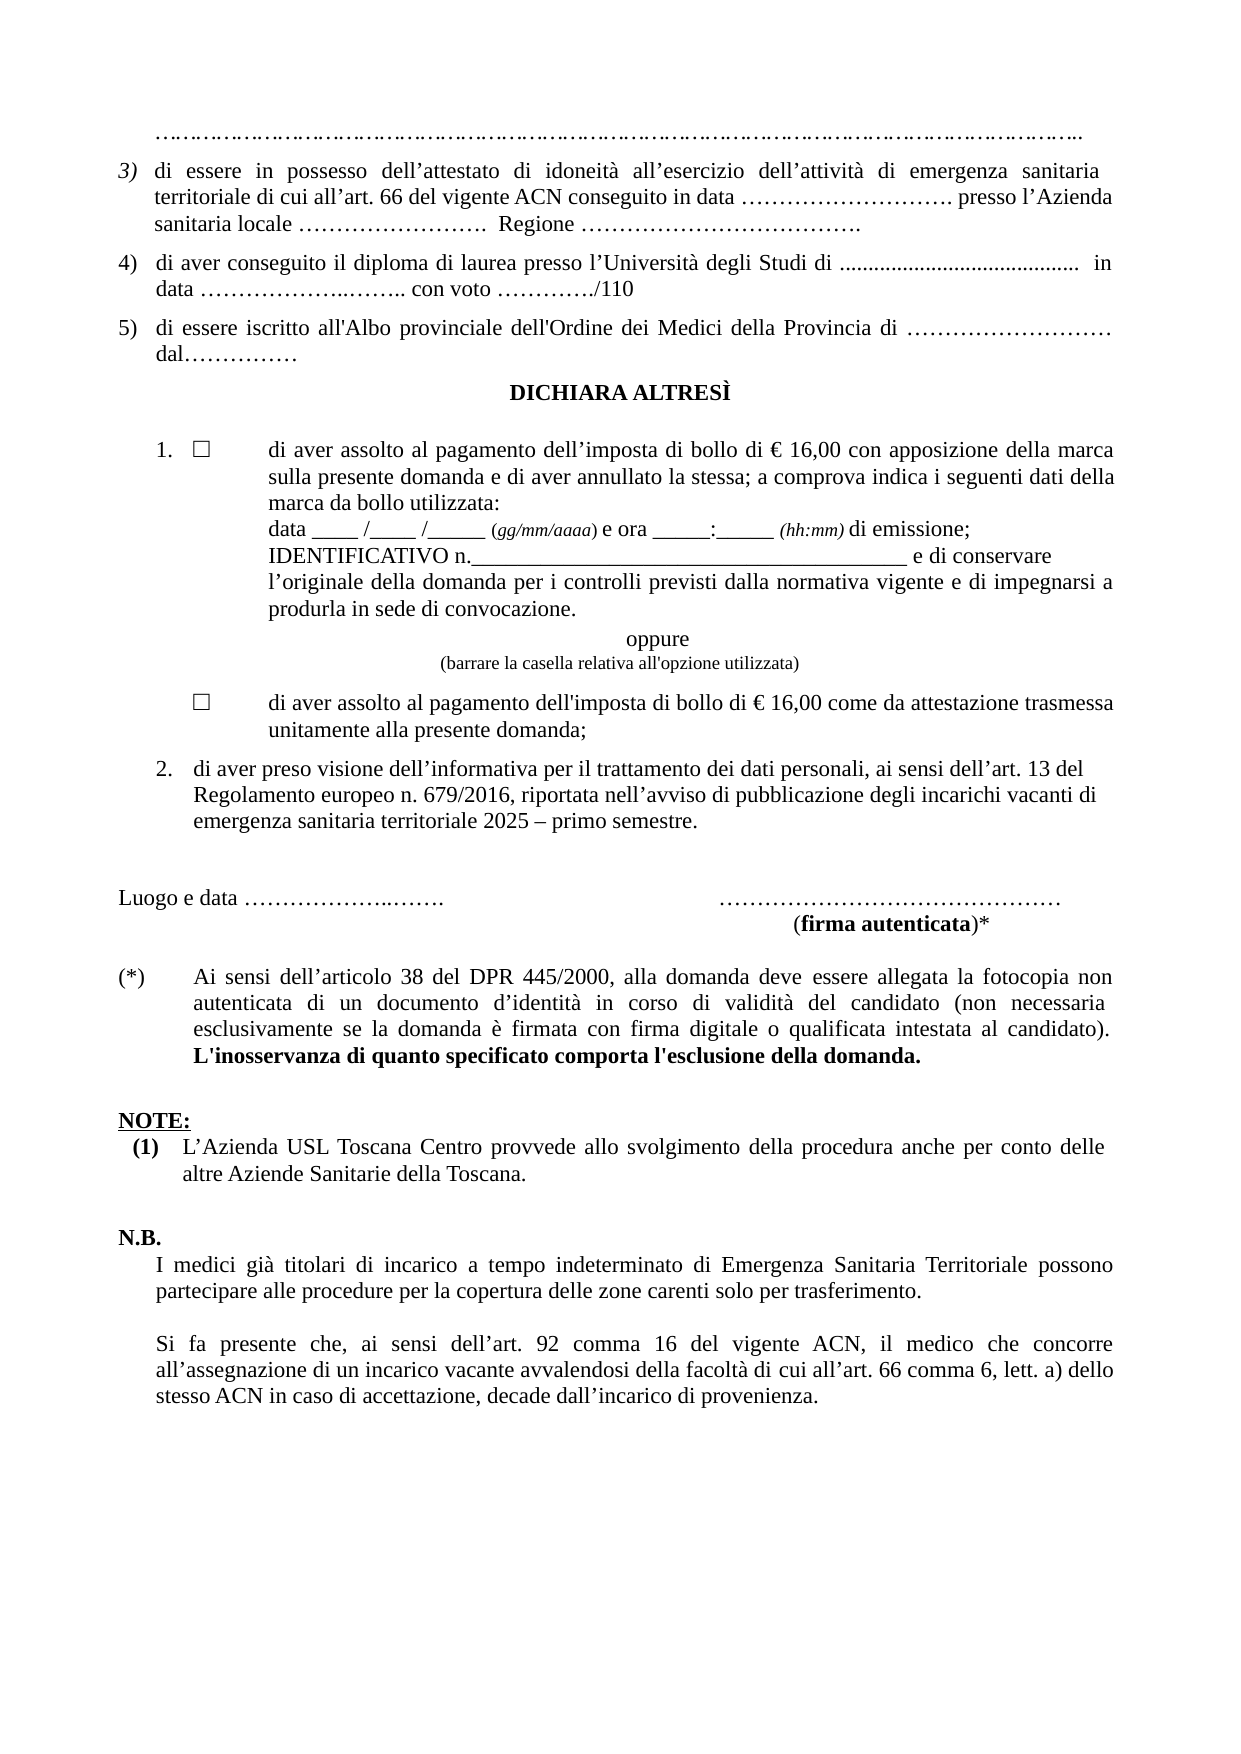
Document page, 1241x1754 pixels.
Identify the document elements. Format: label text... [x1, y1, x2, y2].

text IDENTIFICATIVO n.______________________________________ e di conservare l’originale della domanda per i controlli previsti dalla normativa vigente e di impegnarsi a produrla in sede di convocazione. [118, 542, 1122, 621]
text DICHIARA ALTRESÌ [118, 379, 1122, 405]
text (firma autenticata)* [118, 910, 1122, 936]
text (barrare la casella relativa all'opzione utilizzata) [118, 652, 1122, 674]
text 3) di essere in possesso dell’attestato di idoneità all’esercizio dell’attività di emergenza sanitaria territoriale di cui all’art. 66 del vigente ACN conseguito in data ………………………. presso l’Azienda sanitaria locale ……………………. Regione ………………………………. [118, 157, 1114, 236]
text data ____ /____ /_____ (gg/mm/aaaa) e ora _____:_____ (hh:mm) di emissione; [118, 516, 1122, 542]
text (*) Ai sensi dell’articolo 38 del DPR 445/2000, alla domanda deve essere allegata la fotocopia non autenticata di un documento d’identità in corso di validità del candidato (non necessaria esclusivamente se la domanda è firmata con firma digitale o qualificata intestata al candidato). L'inosservanza di quanto specificato comporta l'esclusione della domanda. [118, 963, 1122, 1068]
text ……………………………………………………………………………………………………………………….. [118, 118, 1114, 144]
text NOTE: [118, 1107, 1114, 1133]
text Luogo e data ………………..……. ……………………………………… [118, 884, 1122, 910]
text 5) di essere iscritto all'Albo provinciale dell'Ordine dei Medici della Provincia di ………………………dal…………… [118, 314, 1114, 366]
list □ di aver assolto al pagamento dell’imposta di bollo di € 16,00 con apposizione della marca sulla presente domanda e di aver annullato la stessa; a comprova indica i seguenti dati della marca da bollo utilizzata: [156, 432, 1122, 516]
text 4) di aver conseguito il diploma di laurea presso l’Università degli Studi di .......................................... in data ………………..…….. con voto …………./110 [118, 248, 1114, 301]
text N.B. [118, 1224, 1114, 1251]
text □ di aver assolto al pagamento dell'imposta di bollo di € 16,00 come da attestazione trasmessa unitamente alla presente domanda; [118, 685, 1122, 743]
list Si fa presente che, ai sensi dell’art. 92 comma 16 del vigente ACN, il medico che concorre all’assegnazione di un incarico vacante avvalendosi della facoltà di cui all’art. 66 comma 6, lett. a) dello stesso ACN in caso di accettazione, decade dall’incarico di provenienza. [118, 1330, 1114, 1409]
list L’Azienda USL Toscana Centro provvede allo svolgimento della procedura anche per conto delle altre Aziende Sanitarie della Toscana. [132, 1133, 1114, 1186]
list I medici già titolari di incarico a tempo indeterminato di Emergenza Sanitaria Territoriale possono partecipare alle procedure per la copertura delle zone carenti solo per trasferimento. [118, 1251, 1114, 1303]
text oppure [118, 621, 1122, 652]
list di aver preso visione dell’informativa per il trattamento dei dati personali, ai sensi dell’art. 13 del Regolamento europeo n. 679/2016, riportata nell’avviso di pubblicazione degli incarichi vacanti di emergenza sanitaria territoriale 2025 – primo semestre. [156, 755, 1122, 834]
